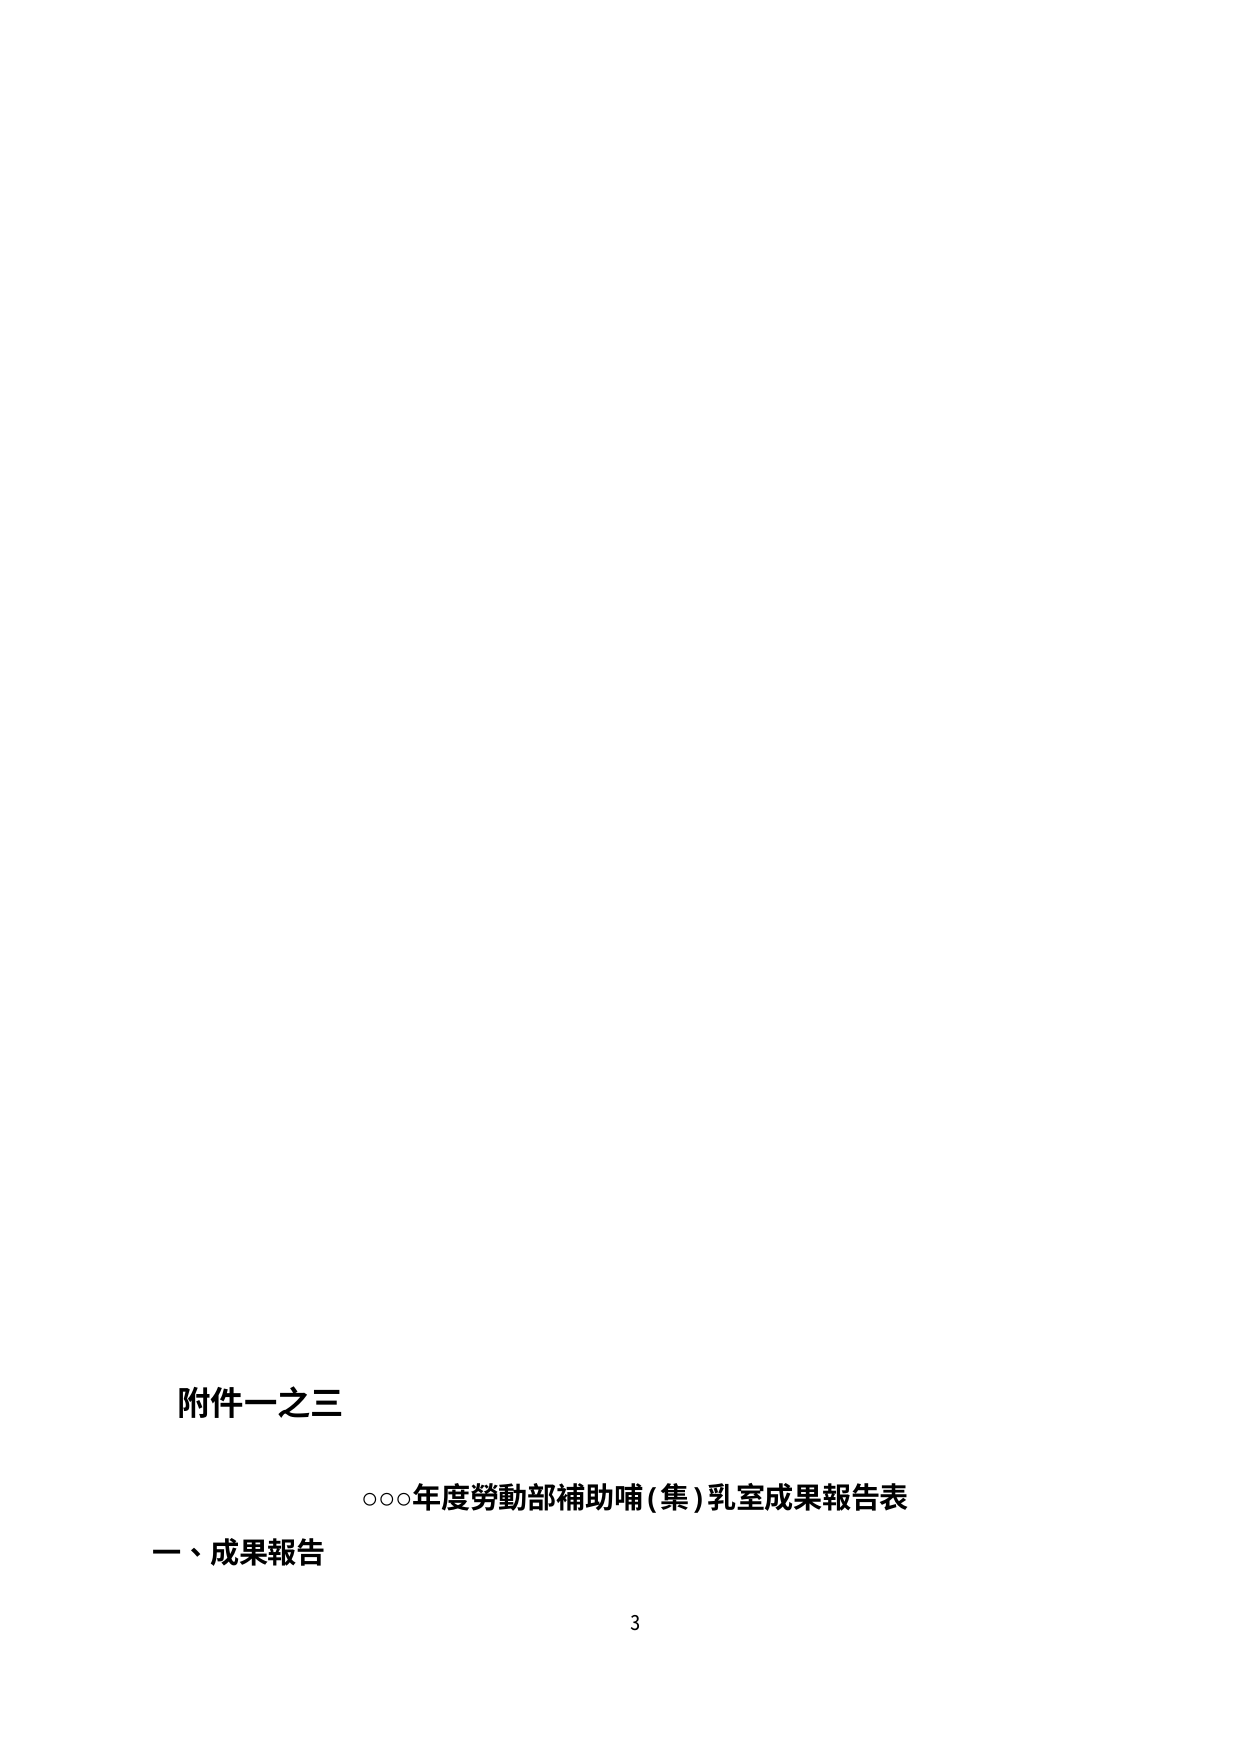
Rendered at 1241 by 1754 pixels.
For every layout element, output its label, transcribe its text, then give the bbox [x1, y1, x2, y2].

text 一、成果報告 [153, 1530, 1092, 1572]
text ○○○年度勞動部補助哺(集)乳室成果報告表 [177, 1475, 1092, 1517]
text 附件一之三 [177, 1375, 1092, 1425]
